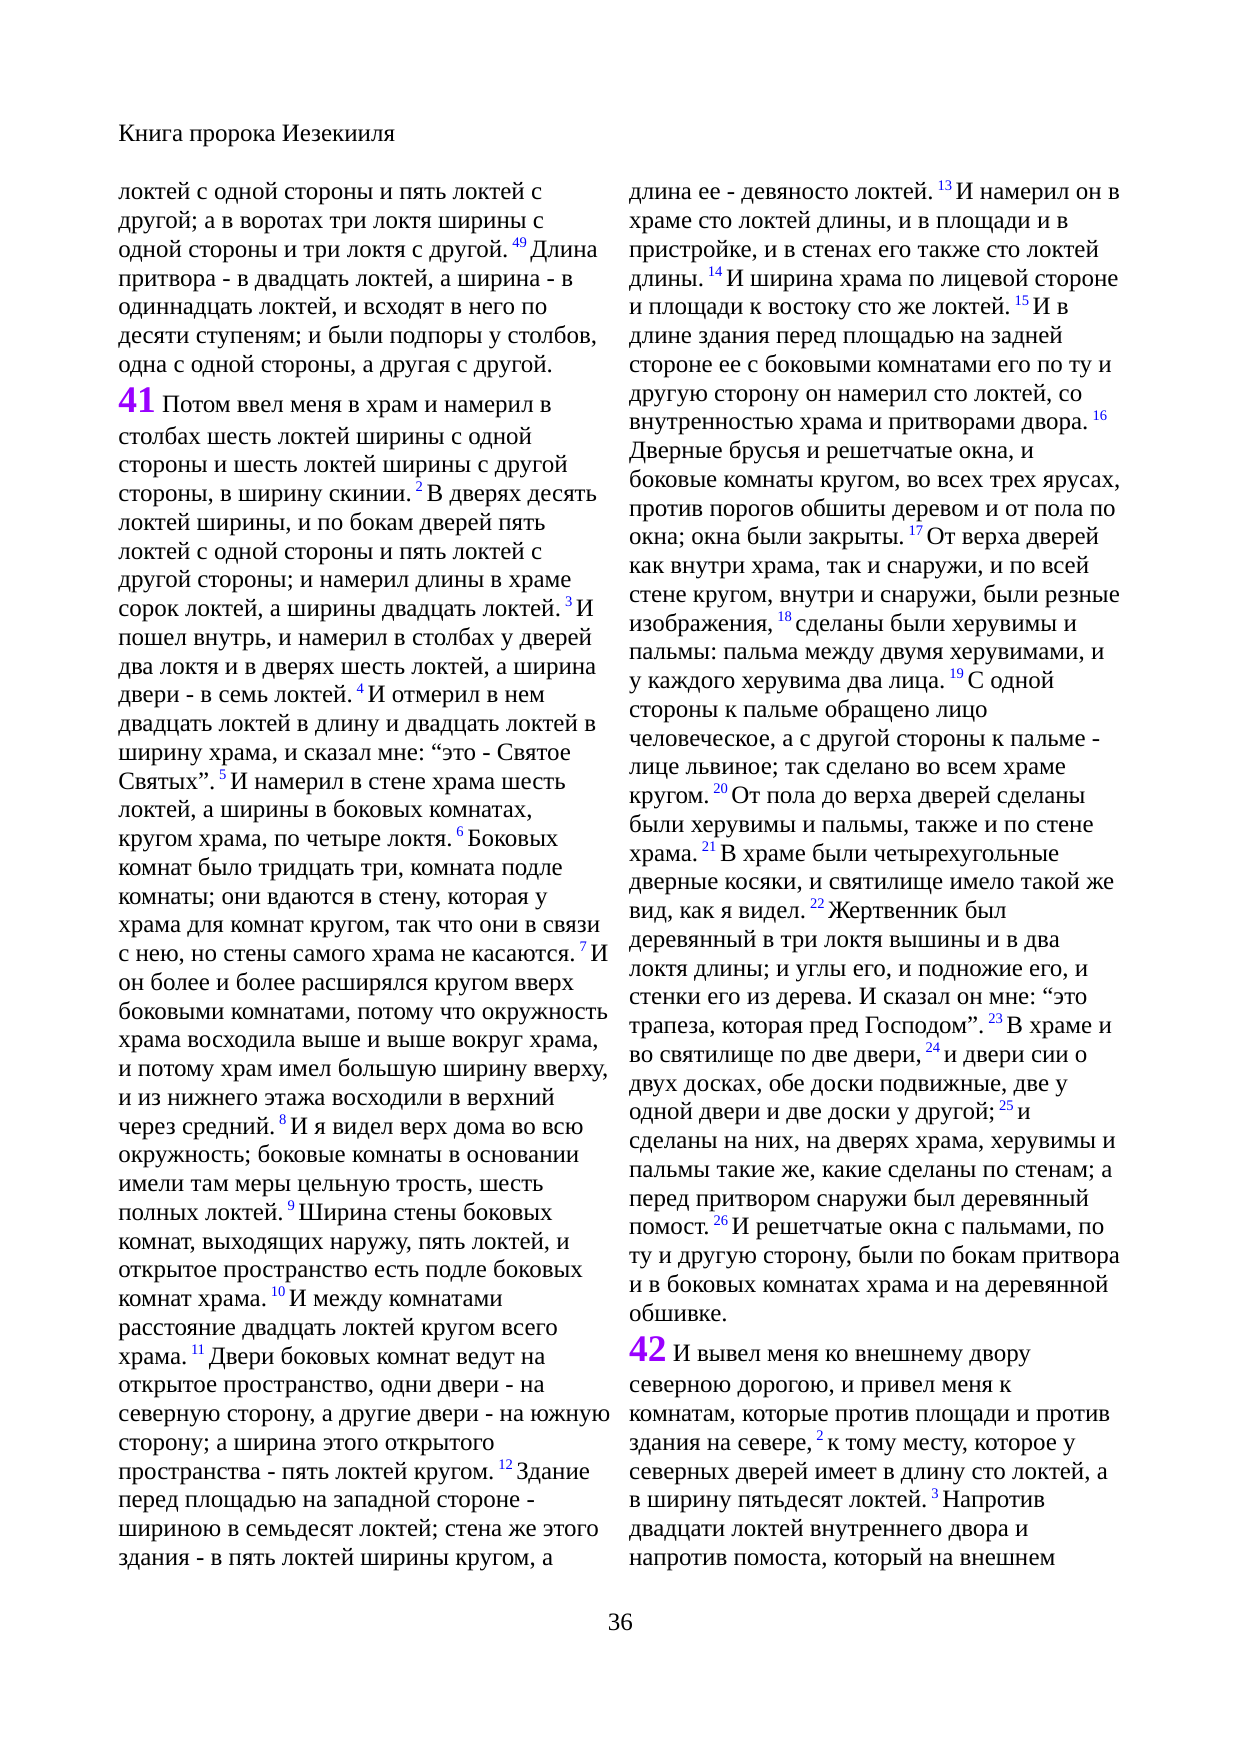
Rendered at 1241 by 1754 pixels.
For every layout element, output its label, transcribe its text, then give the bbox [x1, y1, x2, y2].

text 41 Потом ввел меня в храм и намерил в столбах шесть локтей ширины с одной стороны и шесть локтей ширины с другой стороны, в ширину скинии. 2 В дверях десять локтей ширины, и по бокам дверей пять локтей с одной стороны и пять локтей с другой стороны; и намерил длины в храме сорок локтей, а ширины двадцать локтей. 3 И пошел внутрь, и намерил в столбах у дверей два локтя и в дверях шесть локтей, а ширина двери - в семь локтей. 4 И отмерил в нем двадцать локтей в длину и двадцать локтей в ширину храма, и сказал мне: “это - Святое Святых”. 5 И намерил в стене храма шесть локтей, а ширины в боковых комнатах, кругом храма, по четыре локтя. 6 Боковых комнат было тридцать три, комната подле комнаты; они вдаются в стену, которая у храма для комнат кругом, так что они в связи с нею, но стены самого храма не касаются. 7 И он более и более расширялся кругом вверх боковыми комнатами, потому что окружность храма восходила выше и выше вокруг храма, и потому храм имел большую ширину вверху, и из нижнего этажа восходили в верхний через средний. 8 И я видел верх дома во всю окружность; боковые комнаты в основании имели там меры цельную трость, шесть полных локтей. 9 Ширина стены боковых комнат, выходящих наружу, пять локтей, и открытое пространство есть подле боковых комнат храма. 10 И между комнатами расстояние двадцать локтей кругом всего храма. 11 Двери боковых комнат ведут на открытое пространство, одни двери - на северную сторону, а другие двери - на южную сторону; а ширина этого открытого пространства - пять локтей кругом. 12 Здание перед площадью на западной стороне - шириною в семьдесят локтей; стена же этого здания - в пять локтей ширины кругом, а [118, 378, 611, 1571]
text 42 И вывел меня ко внешнему двору северною дорогою, и привел меня к комнатам, которые против площади и против здания на севере, 2 к тому месту, которое у северных дверей имеет в длину сто локтей, а в ширину пятьдесят локтей. 3 Напротив двадцати локтей внутреннего двора и напротив помоста, который на внешнем [629, 1326, 1122, 1571]
text локтей с одной стороны и пять локтей с другой; а в воротах три локтя ширины с одной стороны и три локтя с другой. 49 Длина притвора - в двадцать локтей, а ширина - в одиннадцать локтей, и всходят в него по десяти ступеням; и были подпоры у столбов, одна с одной стороны, а другая с другой. [118, 176, 611, 378]
text длина ее - девяносто локтей. 13 И намерил он в храме сто локтей длины, и в площади и в пристройке, и в стенах его также сто локтей длины. 14 И ширина храма по лицевой стороне и площади к востоку сто же локтей. 15 И в длине здания перед площадью на задней стороне ее с боковыми комнатами его по ту и другую сторону он намерил сто локтей, со внутренностью храма и притворами двора. 16 Дверные брусья и решетчатые окна, и боковые комнаты кругом, во всех трех ярусах, против порогов обшиты деревом и от пола по окна; окна были закрыты. 17 От верха дверей как внутри храма, так и снаружи, и по всей стене кругом, внутри и снаружи, были резные изображения, 18 сделаны были херувимы и пальмы: пальма между двумя херувимами, и у каждого херувима два лица. 19 С одной стороны к пальме обращено лицо человеческое, а с другой стороны к пальме - лице львиное; так сделано во всем храме кругом. 20 От пола до верха дверей сделаны были херувимы и пальмы, также и по стене храма. 21 В храме были четырехугольные дверные косяки, и святилище имело такой же вид, как я видел. 22 Жертвенник был деревянный в три локтя вышины и в два локтя длины; и углы его, и подножие его, и стенки его из дерева. И сказал он мне: “это трапеза, которая пред Господом”. 23 В храме и во святилище по две двери, 24 и двери сии о двух досках, обе доски подвижные, две у одной двери и две доски у другой; 25 и сделаны на них, на дверях храма, херувимы и пальмы такие же, какие сделаны по стенам; а перед притвором снаружи был деревянный помост. 26 И решетчатые окна с пальмами, по ту и другую сторону, были по бокам притвора и в боковых комнатах храма и на деревянной обшивке. [629, 176, 1122, 1326]
